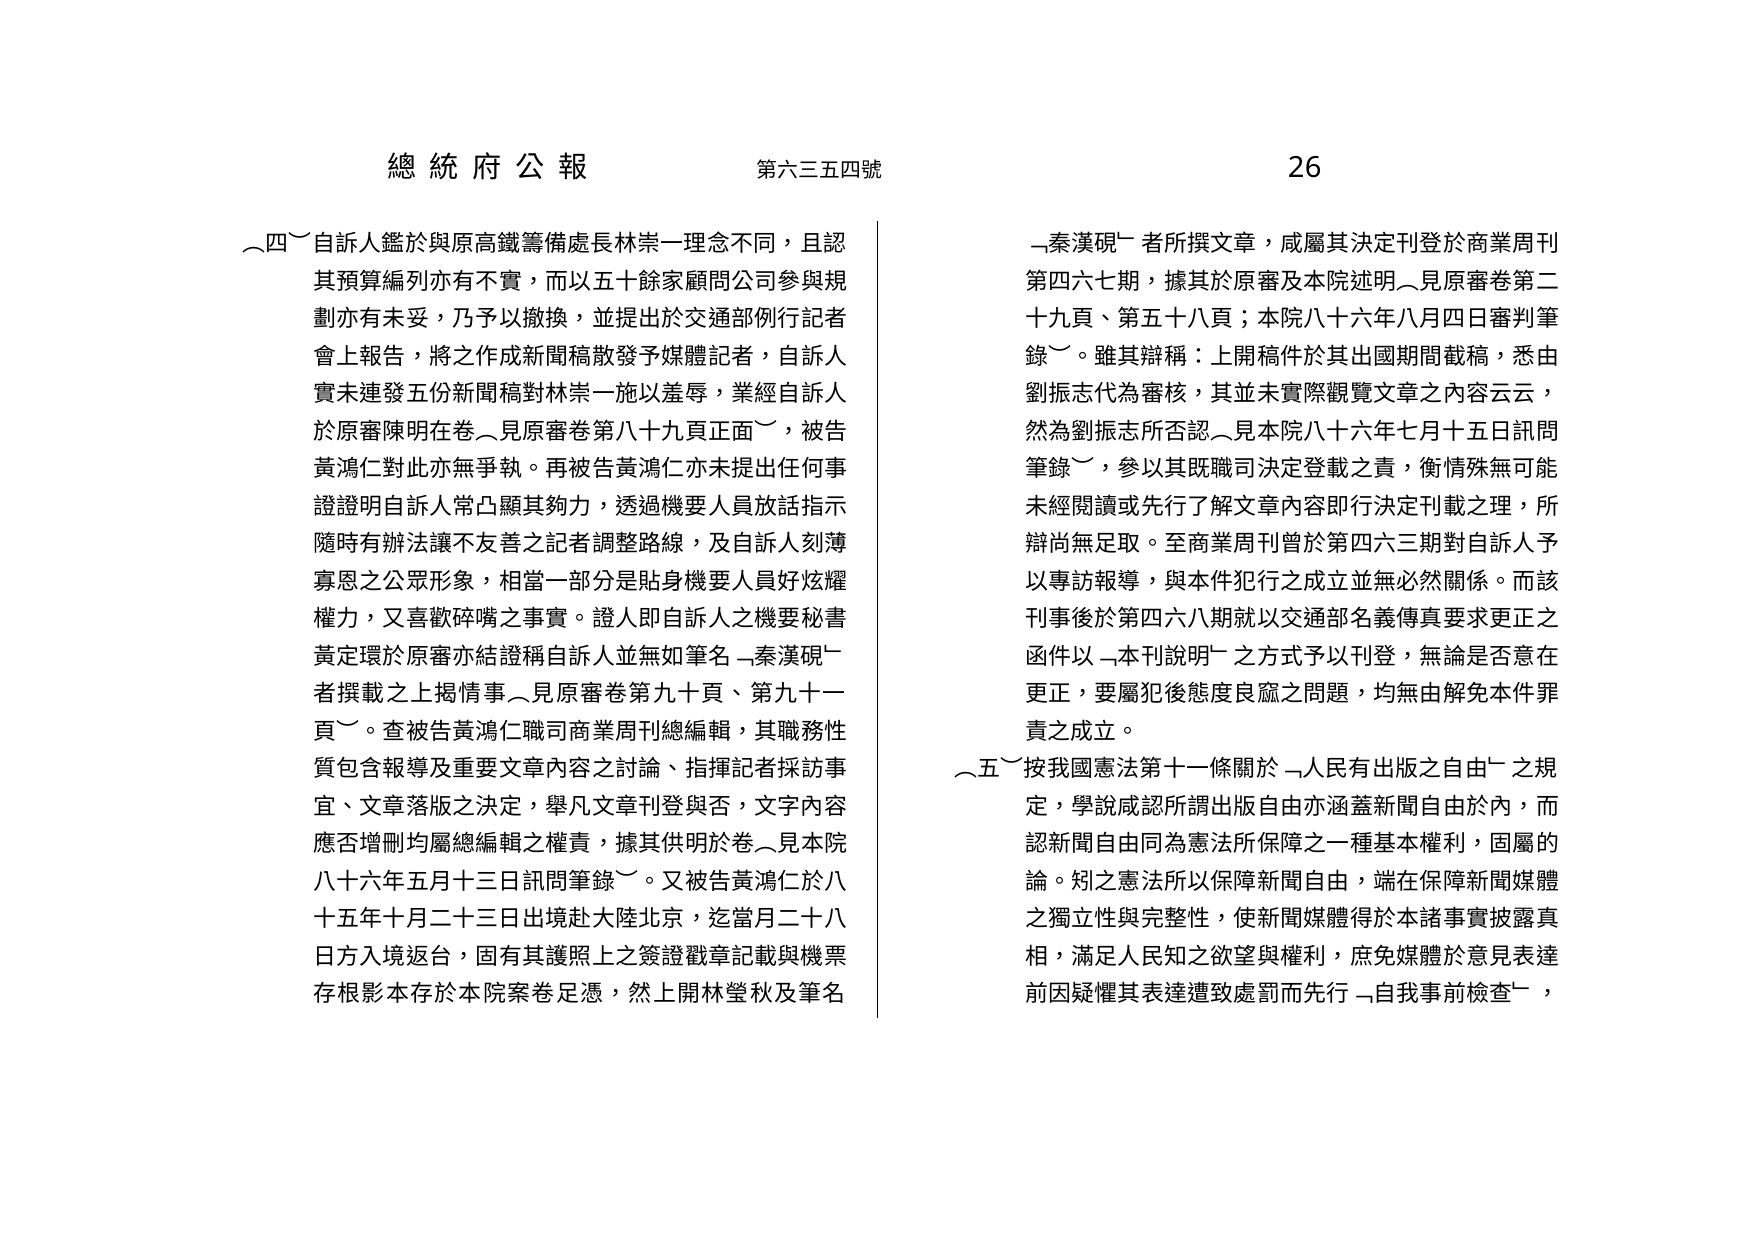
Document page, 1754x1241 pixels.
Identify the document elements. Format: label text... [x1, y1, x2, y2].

text ﹁秦漢硯﹂者所撰文章，咸屬其決定刊登於商業周刊第四六七期，據其於原審及本院述明︵見原審卷第二十九頁、第五十八頁；本院八十六年八月四日審判筆錄︶。雖其辯稱：上開稿件於其出國期間截稿，悉由劉振志代為審核，其並未實際觀覽文章之內容云云，然為劉振志所否認︵見本院八十六年七月十五日訊問筆錄︶，參以其既職司決定登載之責，衡情殊無可能未經閱讀或先行了解文章內容即行決定刊載之理，所辯尚無足取。至商業周刊曾於第四六三期對自訴人予以專訪報導，與本件犯行之成立並無必然關係。而該刊事後於第四六八期就以交通部名義傳真要求更正之函件以﹁本刊說明﹂之方式予以刊登，無論是否意在更正，要屬犯後態度良窳之問題，均無由解免本件罪責之成立。 [954, 222, 1559, 747]
text ︵四︶自訴人鑑於與原高鐵籌備處長林崇一理念不同，且認其預算編列亦有不實，而以五十餘家顧問公司參與規劃亦有未妥，乃予以撤換，並提出於交通部例行記者會上報告，將之作成新聞稿散發予媒體記者，自訴人實未連發五份新聞稿對林崇一施以羞辱，業經自訴人於原審陳明在卷︵見原審卷第八十九頁正面︶，被告黃鴻仁對此亦無爭執。再被告黃鴻仁亦未提出任何事證證明自訴人常凸顯其夠力，透過機要人員放話指示隨時有辦法讓不友善之記者調整路線，及自訴人刻薄寡恩之公眾形象，相當一部分是貼身機要人員好炫耀權力，又喜歡碎嘴之事實。證人即自訴人之機要秘書黃定環於原審亦結證稱自訴人並無如筆名﹁秦漢硯﹂者撰載之上揭情事︵見原審卷第九十頁、第九十一頁︶。查被告黃鴻仁職司商業周刊總編輯，其職務性質包含報導及重要文章內容之討論、指揮記者採訪事宜、文章落版之決定，舉凡文章刊登與否，文字內容應否增刪均屬總編輯之權責，據其供明於卷︵見本院八十六年五月十三日訊問筆錄︶。又被告黃鴻仁於八十五年十月二十三日出境赴大陸北京，迄當月二十八日方入境返台，固有其護照上之簽證戳章記載與機票存根影本存於本院案卷足憑，然上開林瑩秋及筆名 [242, 222, 847, 1009]
text ︵五︶按我國憲法第十一條關於﹁人民有出版之自由﹂之規定，學說咸認所謂出版自由亦涵蓋新聞自由於內，而認新聞自由同為憲法所保障之一種基本權利，固屬的論。矧之憲法所以保障新聞自由，端在保障新聞媒體之獨立性與完整性，使新聞媒體得於本諸事實披露真相，滿足人民知之欲望與權利，庶免媒體於意見表達前因疑懼其表達遭致處罰而先行﹁自我事前檢查﹂，甚或造成所謂﹁寒蟬效果﹂。然憲法所保障之新聞自由並非絕對之自由，亦非漫無限制，是我國刑法為兼顧維護個人隱私權不受不合理之侵害，對於新聞自由亦限制不得逾越一定程度而侵及人民之隱私權，是新聞自由於關涉他人隱私權保護範圍內，應受合理之約束與規範，而其報導內容尤應為﹁真實之陳述﹂，如其報導內容非屬﹁真實之陳述﹂，而達於以文字誹謗他人名譽之程度，自非不得律以誹謗罪。再報館負責採訪之記者，以及負責審查之編輯，對於他人之投稿或提供之資料，有查明虛實而後登載之義務，如其登載內容僅涉於私德，或足以妨害他人名譽而不能證明其為真實，則無論所登載者為自撰文字或轉載他人投稿，均應負刑事責任。查被告林瑩秋為專業記者，自承擔任新聞工作達七年︵見本院八十六年五月十三日訊問筆錄︶，被告黃鴻仁為商業周刊之總編輯，負責審核並決定稿件之登載，咸具新聞報導之專業知識與判斷能力，衡以被告林瑩秋並無實據而撰文指摘自訴人以高達二百七十八萬元之數額裝潢官舍，揆其所載數額與每位首長八十四萬元裝潢費之預算相較顯逾甚鉅，上開報導客觀上足以使不特定讀者判斷誤認自訴人有虛費公帑、辱損官箴之情事。而筆名﹁秦漢硯﹂者所撰文章，其內容關於﹁氣量狹小﹂、﹁趕盡殺絕﹂、﹁刻薄寡恩﹂等字詞，多屬情緒性對自訴人施以人身攻擊之言論，難謂屬出諸善意之適當評論，且對於自訴人之人格、社會地位、道德形象，俱屬負面、貶抑之評價，均足以貶損自訴人之名譽，甚為彰顯。參以上開文章於刊載當時並無非經立即刊登即喪失時效性之急迫情事，被告二人顯非無予以考證之餘裕時間，乃被告林瑩秋竟未經證實，率行指摘，被告黃鴻仁負有決定文章刊載之權責，猶未查明虛實同意刊載上開二篇文章並向外發行，其非善意，更非適當，實甚明灼。至被告林瑩秋雖指所報導之主題係以信義大樓為主，惟其虛指自訴人花費二百七十八萬元整修宿舍，足以損及自訴人名譽，業如前述，復由黃鴻仁決定登載於商業周刊供不特定讀者閱覽散布，自難謂無誹謗之犯意，所辯核屬砌飾諉責之詞，洵無足採，其犯行堪資認定。又本件事證既臻明確，被告聲請勘驗自訴人住宅，送請臺北市室內設計裝飾商業同業公會鑑定該屋裝潢費用，並聲請傳喚證人廖秀凌、李秋絨、劉振志，以明自訴人所支裝潢費之實際額數暨證明被告確無誹謗之主觀犯意，另聲請向中華電信股份有限公司臺灣北區電信分公司函查︵○二︶三八九六○○九電話號碼之用戶名稱，資以證明交通部嗣確曾以傳真方式致函商業周刊要求更正報導內容，經核俱與被告已成立之罪責不生影響，尚無予以勘驗、鑑定、傳喚及函查必要，附此敘明。 [954, 747, 1559, 1009]
